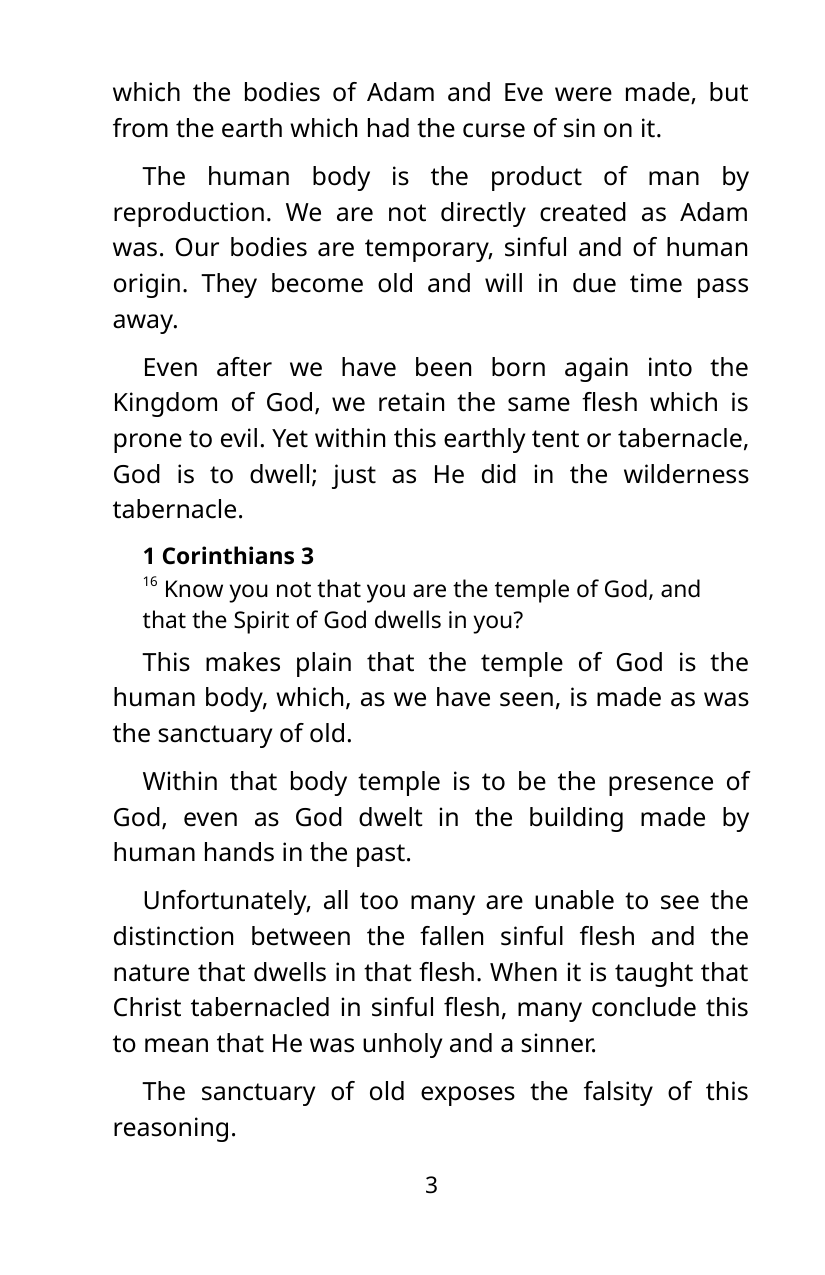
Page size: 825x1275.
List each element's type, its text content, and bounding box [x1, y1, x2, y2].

text Within that body temple is to be the presence of God, even as God dwelt in the building made by human hands in the past. [112, 763, 750, 869]
text The sanctuary of old exposes the falsity of this reasoning. [112, 1073, 750, 1143]
text which the bodies of Adam and Eve were made, but from the earth which had the curse of sin on it. [112, 75, 750, 145]
text This makes plain that the temple of God is the human body, which, as we have seen, is made as was the sanctuary of old. [112, 644, 750, 750]
text 1 Corinthians 3 [142, 540, 750, 571]
text Unfortunately, all too many are unable to see the distinction between the fallen sinful flesh and the nature that dwells in that flesh. When it is taught that Christ tabernacled in sinful flesh, many conclude this to mean that He was unholy and a sinner. [112, 883, 750, 1060]
text Even after we have been born again into the Kingdom of God, we retain the same flesh which is prone to evil. Yet within this earthly tent or tabernacle, God is to dwell; just as He did in the wilderness tabernacle. [112, 349, 750, 526]
text The human body is the product of man by reproduction. We are not directly created as Adam was. Our bodies are temporary, sinful and of human origin. They become old and will in due time pass away. [112, 158, 750, 336]
text 16 Know you not that you are the temple of God, and that the Spirit of God dwells in you? [142, 573, 720, 635]
